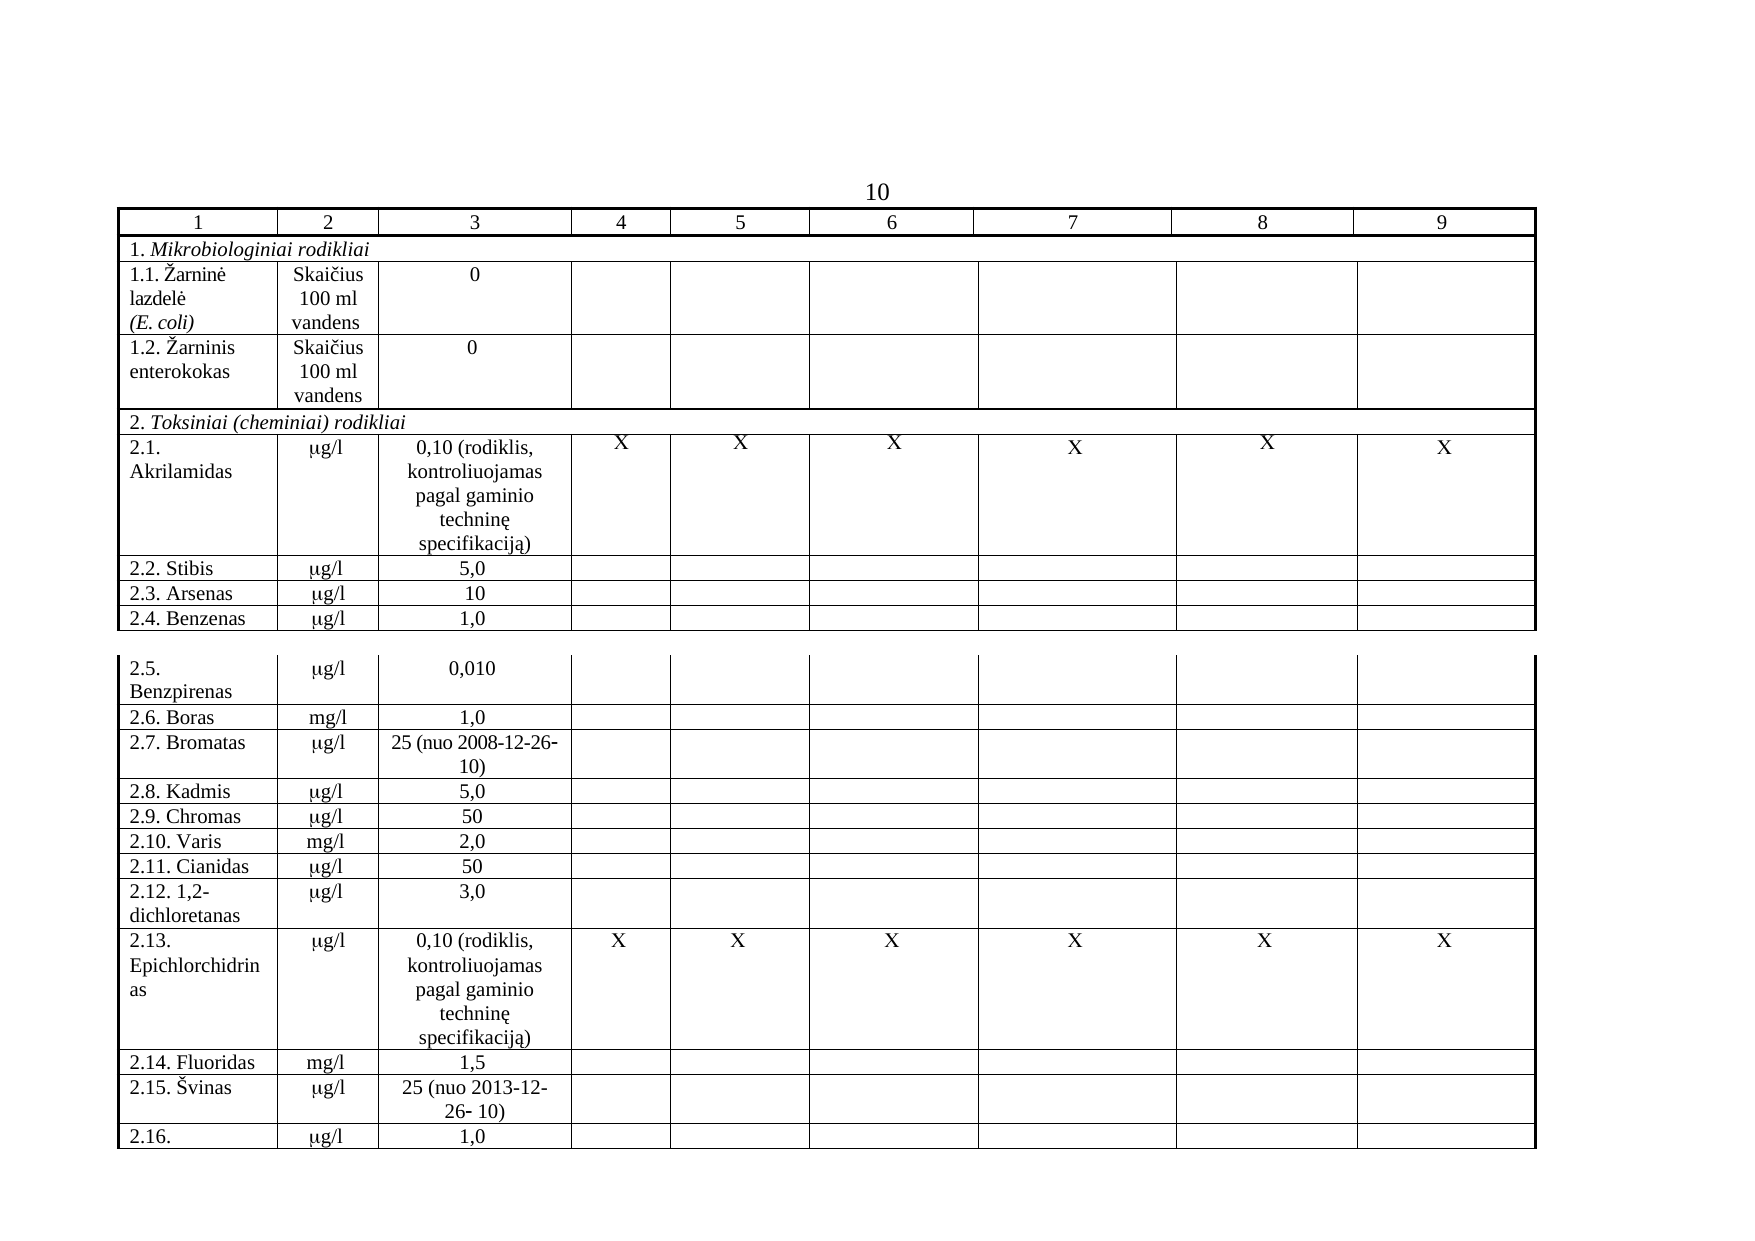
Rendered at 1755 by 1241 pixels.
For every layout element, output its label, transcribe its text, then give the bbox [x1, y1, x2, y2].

table_cell [671, 879, 809, 927]
table_cell [979, 879, 1176, 927]
table_cell [1177, 705, 1357, 729]
table_cell 3,0 [379, 879, 571, 927]
table_cell [1358, 1124, 1534, 1148]
table_cell  [1358, 929, 1534, 1049]
table_cell [671, 335, 809, 407]
table_cell [278, 631, 378, 655]
table_cell 0,10 (rodiklis, kontroliuojamas pagal gaminio techninę specifikaciją) [379, 435, 571, 555]
table_cell [979, 262, 1176, 334]
table_cell [671, 1050, 809, 1074]
table_cell 1,0 [379, 1124, 571, 1148]
table_cell [1177, 829, 1357, 853]
table_cell [1177, 1050, 1357, 1074]
table_cell g/l [278, 779, 378, 803]
table_cell 5 [671, 210, 809, 234]
table_cell [671, 262, 809, 334]
table_cell [1177, 1124, 1357, 1148]
table_cell 0 [379, 262, 571, 334]
table_cell [1358, 655, 1534, 703]
table_cell 2.10. Varis [120, 829, 277, 853]
table_cell g/l [278, 854, 378, 878]
table_cell  [979, 435, 1176, 555]
table_cell mg/l [278, 829, 378, 853]
table_cell [671, 655, 809, 703]
table_cell 2.15. Švinas [120, 1075, 277, 1123]
table_cell [572, 606, 670, 630]
table_cell [1358, 1050, 1534, 1074]
table_cell [979, 730, 1176, 778]
table_cell [572, 705, 670, 729]
table_cell [671, 631, 810, 655]
table_cell [810, 581, 978, 605]
table_cell [1358, 829, 1534, 853]
table_cell 5,0 [379, 556, 571, 580]
table_cell 2.7. Bromatas [120, 730, 277, 778]
table_cell [979, 606, 1176, 630]
table_cell 1. Mikrobiologiniai rodikliai [120, 237, 1534, 261]
table_cell 0,010 [379, 655, 571, 703]
table_cell 0,10 (rodiklis, kontroliuojamas pagal gaminio techninę specifikaciją) [379, 929, 571, 1049]
table_cell 2.12. 1,2-dichloretanas [120, 879, 277, 927]
table_cell [979, 854, 1176, 878]
table_cell 8 [1172, 210, 1353, 234]
table_cell [378, 631, 571, 655]
table_cell [671, 730, 809, 778]
table_cell [1177, 556, 1357, 580]
table_cell Skaičius 100 ml vandens [278, 262, 378, 334]
table_cell [810, 804, 978, 828]
table_cell [671, 1124, 809, 1148]
table_cell 2.5. Benzpirenas [120, 655, 277, 703]
table_cell [810, 879, 978, 927]
table_cell [572, 804, 670, 828]
table_cell [1177, 779, 1357, 803]
table_cell  [1358, 435, 1534, 555]
table_cell [571, 631, 671, 655]
table_cell 4 [572, 210, 670, 234]
table_cell mg/l [278, 705, 378, 729]
table_cell [1358, 854, 1534, 878]
table_cell 1.2. Žarninis enterokokas [120, 335, 277, 407]
table_cell [1358, 804, 1534, 828]
table_cell [810, 556, 978, 580]
table_cell 50 [379, 804, 571, 828]
table_cell [810, 1075, 978, 1123]
table_cell Skaičius 100 ml vandens [278, 335, 378, 407]
table_cell [1177, 262, 1357, 334]
table_cell [671, 829, 809, 853]
table_cell 50 [379, 854, 571, 878]
table_cell [1358, 606, 1534, 630]
table_cell g/l [278, 929, 378, 1049]
table_cell 2.3. Arsenas [120, 581, 277, 605]
table_cell 1,0 [379, 606, 571, 630]
table_cell [1177, 581, 1357, 605]
table_cell [1177, 335, 1357, 407]
table_cell [810, 705, 978, 729]
table_cell [1358, 1075, 1534, 1123]
table_cell 2.11. Cianidas [120, 854, 277, 878]
table_cell g/l [278, 1075, 378, 1123]
table_cell [572, 655, 670, 703]
table_cell [1358, 581, 1534, 605]
table_cell 25 (nuo 2008-12-26 10) [379, 730, 571, 778]
table_cell [572, 262, 670, 334]
table_cell [974, 631, 1172, 655]
table_cell [1177, 804, 1357, 828]
table_cell [1177, 1075, 1357, 1123]
table_cell [810, 1124, 978, 1148]
table_cell [671, 581, 809, 605]
table_cell [671, 1075, 809, 1123]
table_cell [1172, 631, 1353, 655]
table_cell g/l [278, 1124, 378, 1148]
table_cell [572, 779, 670, 803]
table_cell [572, 829, 670, 853]
table_cell mg/l [278, 1050, 378, 1074]
table_cell [572, 730, 670, 778]
table_cell 2.1. Akrilamidas [120, 435, 277, 555]
table_cell g/l [278, 879, 378, 927]
table_cell  [1177, 435, 1357, 555]
table_cell [810, 730, 978, 778]
table_cell [671, 854, 809, 878]
table_cell  [572, 929, 670, 1049]
table_cell  [810, 929, 978, 1049]
table_cell [979, 1124, 1176, 1148]
table_cell 9 [1354, 210, 1534, 234]
table_cell g/l [278, 581, 378, 605]
table_cell [671, 705, 809, 729]
table_cell [810, 1050, 978, 1074]
table_cell [810, 779, 978, 803]
table_cell  [810, 435, 978, 555]
table_cell [572, 556, 670, 580]
table_cell [979, 804, 1176, 828]
table_cell [979, 705, 1176, 729]
table_cell g/l [278, 606, 378, 630]
table_cell [1358, 779, 1534, 803]
table_cell 2.2. Stibis [120, 556, 277, 580]
table_cell [118, 631, 278, 655]
table_cell [979, 1075, 1176, 1123]
table_cell 2.13. Epichlorchidrinas [120, 929, 277, 1049]
table_cell [810, 606, 978, 630]
table_cell g/l [278, 556, 378, 580]
table_cell [810, 655, 978, 703]
table_cell 1.1. Žarninė lazdelė (E. coli) [120, 262, 277, 334]
table_cell [572, 879, 670, 927]
table_cell  [671, 929, 809, 1049]
table_cell g/l [278, 730, 378, 778]
table_cell [810, 335, 978, 407]
table_cell [810, 631, 974, 655]
table_cell 1 [120, 210, 277, 234]
table_cell 6 [810, 210, 973, 234]
table_cell [1358, 730, 1534, 778]
table_cell 7 [974, 210, 1171, 234]
table_cell [572, 1050, 670, 1074]
table_cell [979, 655, 1176, 703]
table_cell [810, 854, 978, 878]
table_cell [1358, 705, 1534, 729]
table_cell 2.4. Benzenas [120, 606, 277, 630]
table_cell [1353, 631, 1536, 655]
table_cell  [979, 929, 1176, 1049]
table_cell [979, 335, 1176, 407]
table_cell 5,0 [379, 779, 571, 803]
table_cell [1177, 655, 1357, 703]
table_cell 2.14. Fluoridas [120, 1050, 277, 1074]
table_cell 2.16. [120, 1124, 277, 1148]
table_cell [1177, 730, 1357, 778]
table_cell g/l [278, 655, 378, 703]
table_cell [671, 779, 809, 803]
table_cell [1358, 879, 1534, 927]
table_cell [572, 1124, 670, 1148]
table_cell [810, 829, 978, 853]
table_cell [572, 335, 670, 407]
table_cell 1,5 [379, 1050, 571, 1074]
table_cell 1,0 [379, 705, 571, 729]
table_cell [1358, 335, 1534, 407]
table_cell 2.6. Boras [120, 705, 277, 729]
table_cell [572, 1075, 670, 1123]
table_cell [572, 581, 670, 605]
table_cell [671, 556, 809, 580]
table_cell g/l [278, 804, 378, 828]
table_cell [1177, 879, 1357, 927]
table_cell g/l [278, 435, 378, 555]
table_cell [1177, 854, 1357, 878]
table_cell 2,0 [379, 829, 571, 853]
table_cell 25 (nuo 2013-12-26 10) [379, 1075, 571, 1123]
table_cell [979, 556, 1176, 580]
table_cell  [572, 435, 670, 555]
table_cell [979, 581, 1176, 605]
table_cell [979, 779, 1176, 803]
table_cell [1177, 606, 1357, 630]
table_cell [1358, 262, 1534, 334]
table_cell [572, 854, 670, 878]
table_cell 10 [379, 581, 571, 605]
table_cell 2.8. Kadmis [120, 779, 277, 803]
table_cell 2.9. Chromas [120, 804, 277, 828]
table_cell [671, 606, 809, 630]
table_cell [979, 1050, 1176, 1074]
table_cell 2 [278, 210, 378, 234]
table_cell 0 [379, 335, 571, 407]
table_cell [1358, 556, 1534, 580]
table_cell 2. Toksiniai (cheminiai) rodikliai [120, 410, 1534, 434]
table_cell [810, 262, 978, 334]
table_cell  [1177, 929, 1357, 1049]
table_cell [979, 829, 1176, 853]
table_cell [671, 804, 809, 828]
table_cell  [671, 435, 809, 555]
table_cell 3 [379, 210, 571, 234]
